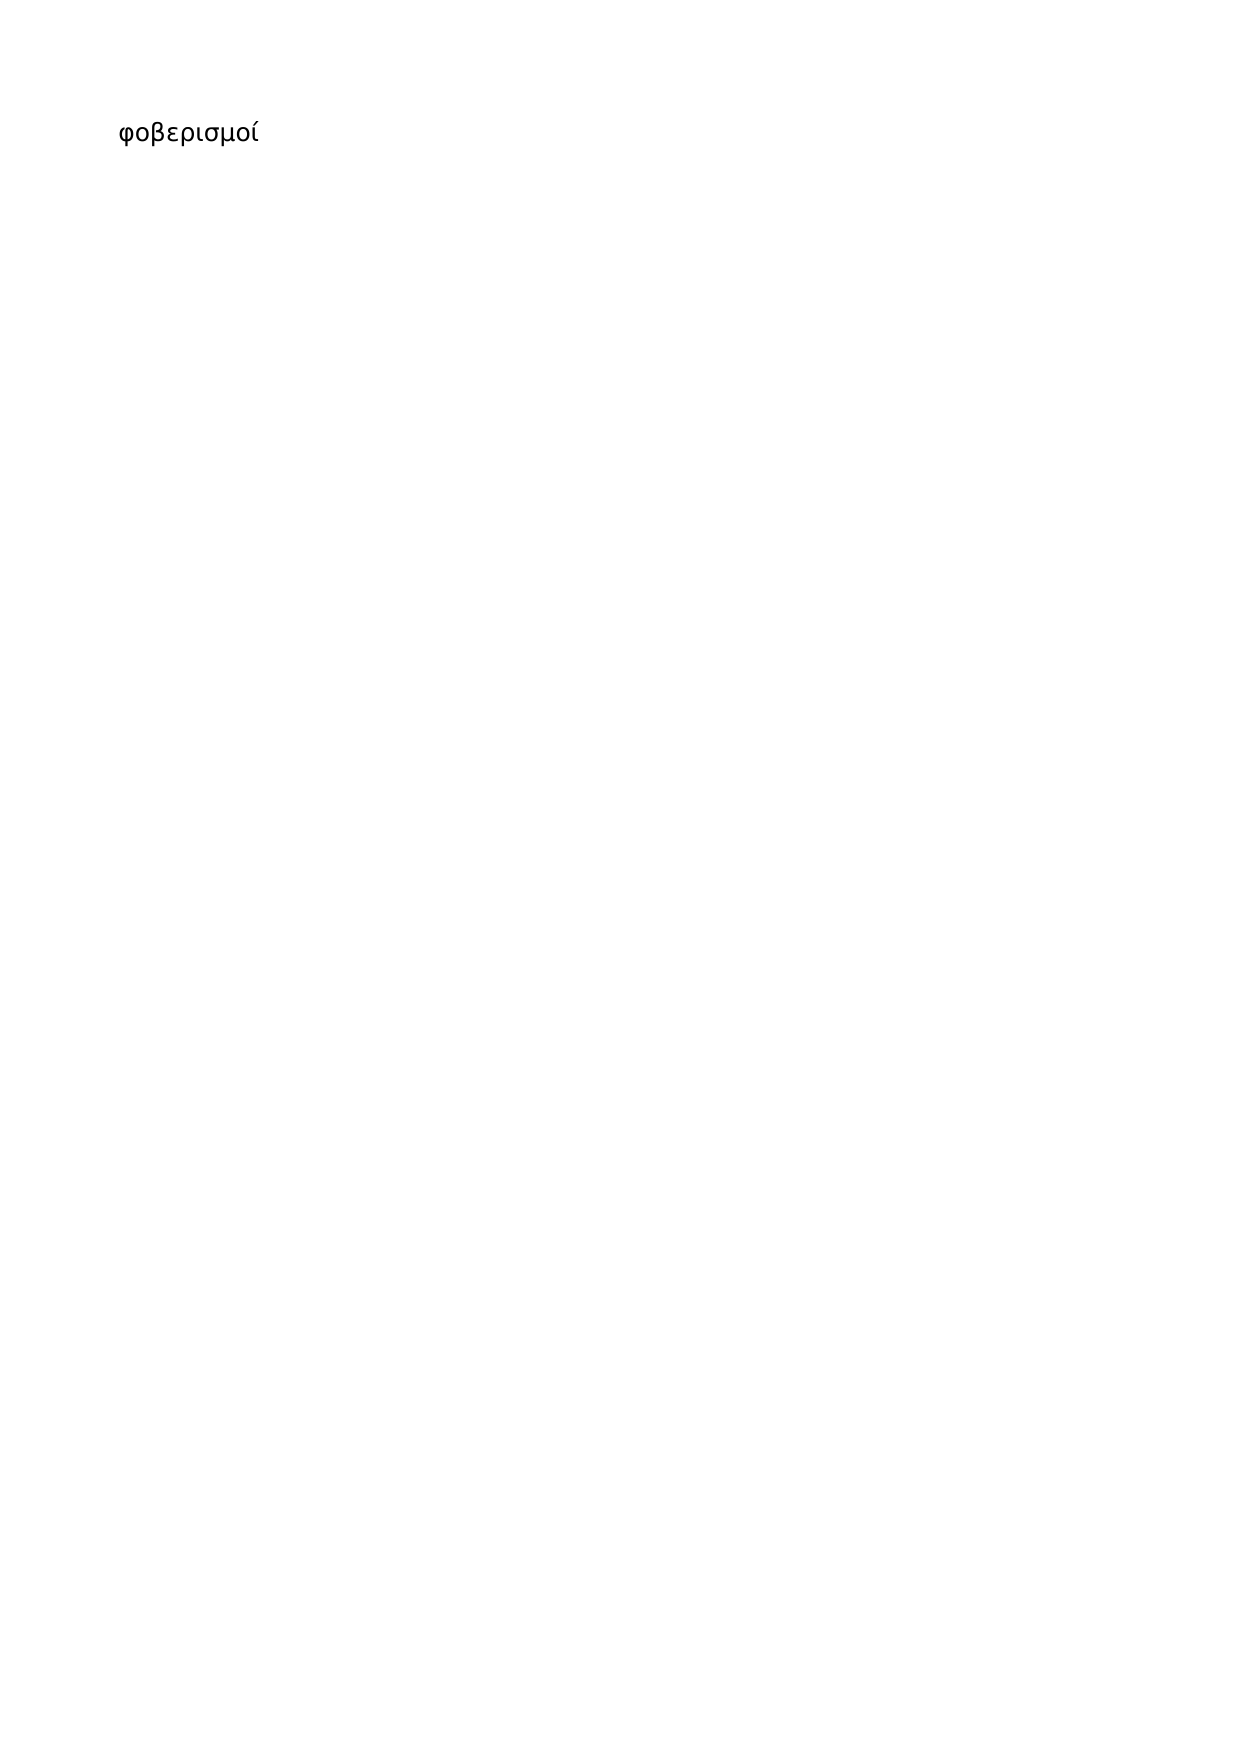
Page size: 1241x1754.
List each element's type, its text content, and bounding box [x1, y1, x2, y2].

text φοβερισμοί [118, 118, 1122, 147]
